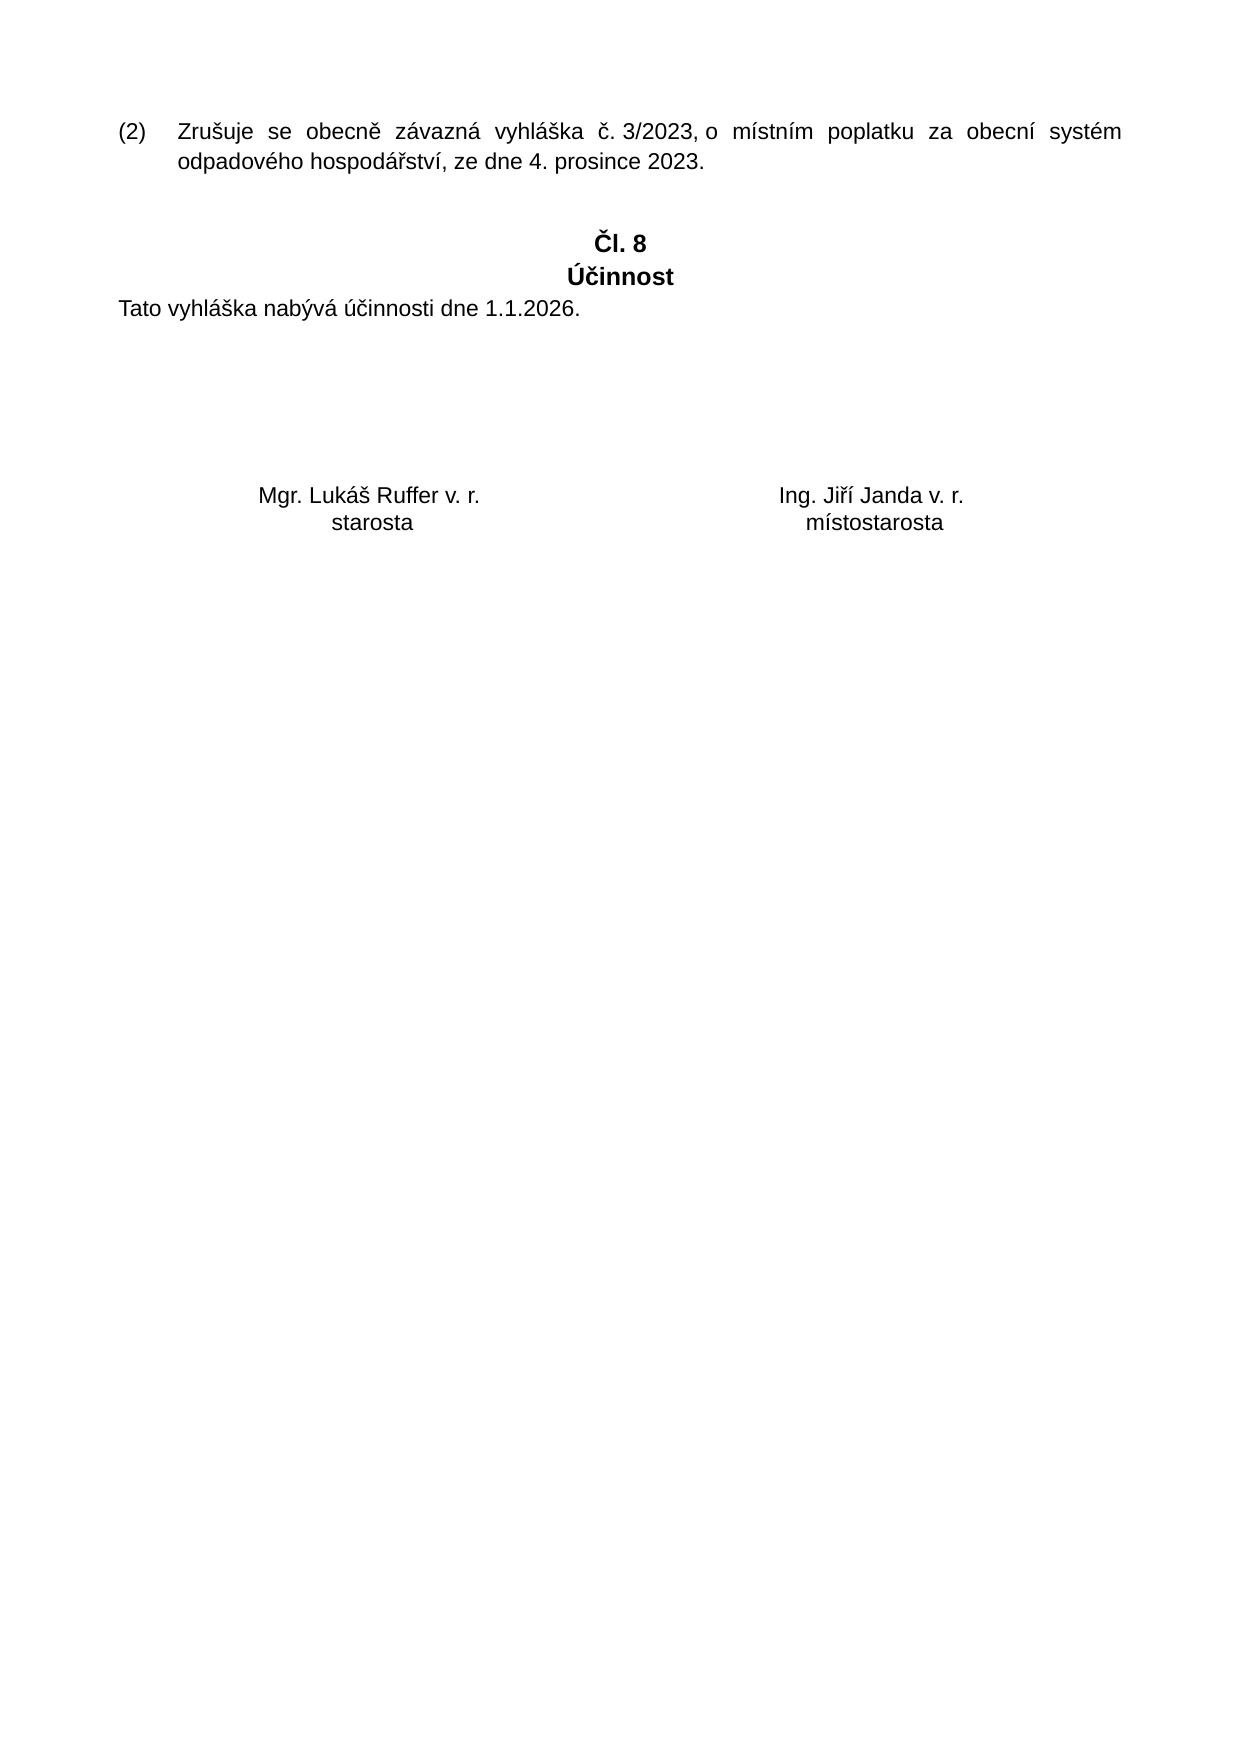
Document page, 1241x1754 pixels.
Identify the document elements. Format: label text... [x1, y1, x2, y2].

list Zrušuje se obecně závazná vyhláška č. 3/2023, o místním poplatku za obecní systém odpadového hospodářství, ze dne 4. prosince 2023. [118, 118, 1122, 175]
table_header Ing. Jiří Janda v. r. místostarosta [620, 423, 1122, 541]
table_header Mgr. Lukáš Ruffer v. r. starosta [118, 423, 620, 541]
text Tato vyhláška nabývá účinnosti dne 1.1.2026. [118, 294, 1122, 321]
table_cell [118, 541, 620, 659]
table_cell [620, 541, 1122, 659]
subtitle Čl. 8 Účinnost [118, 228, 1122, 290]
